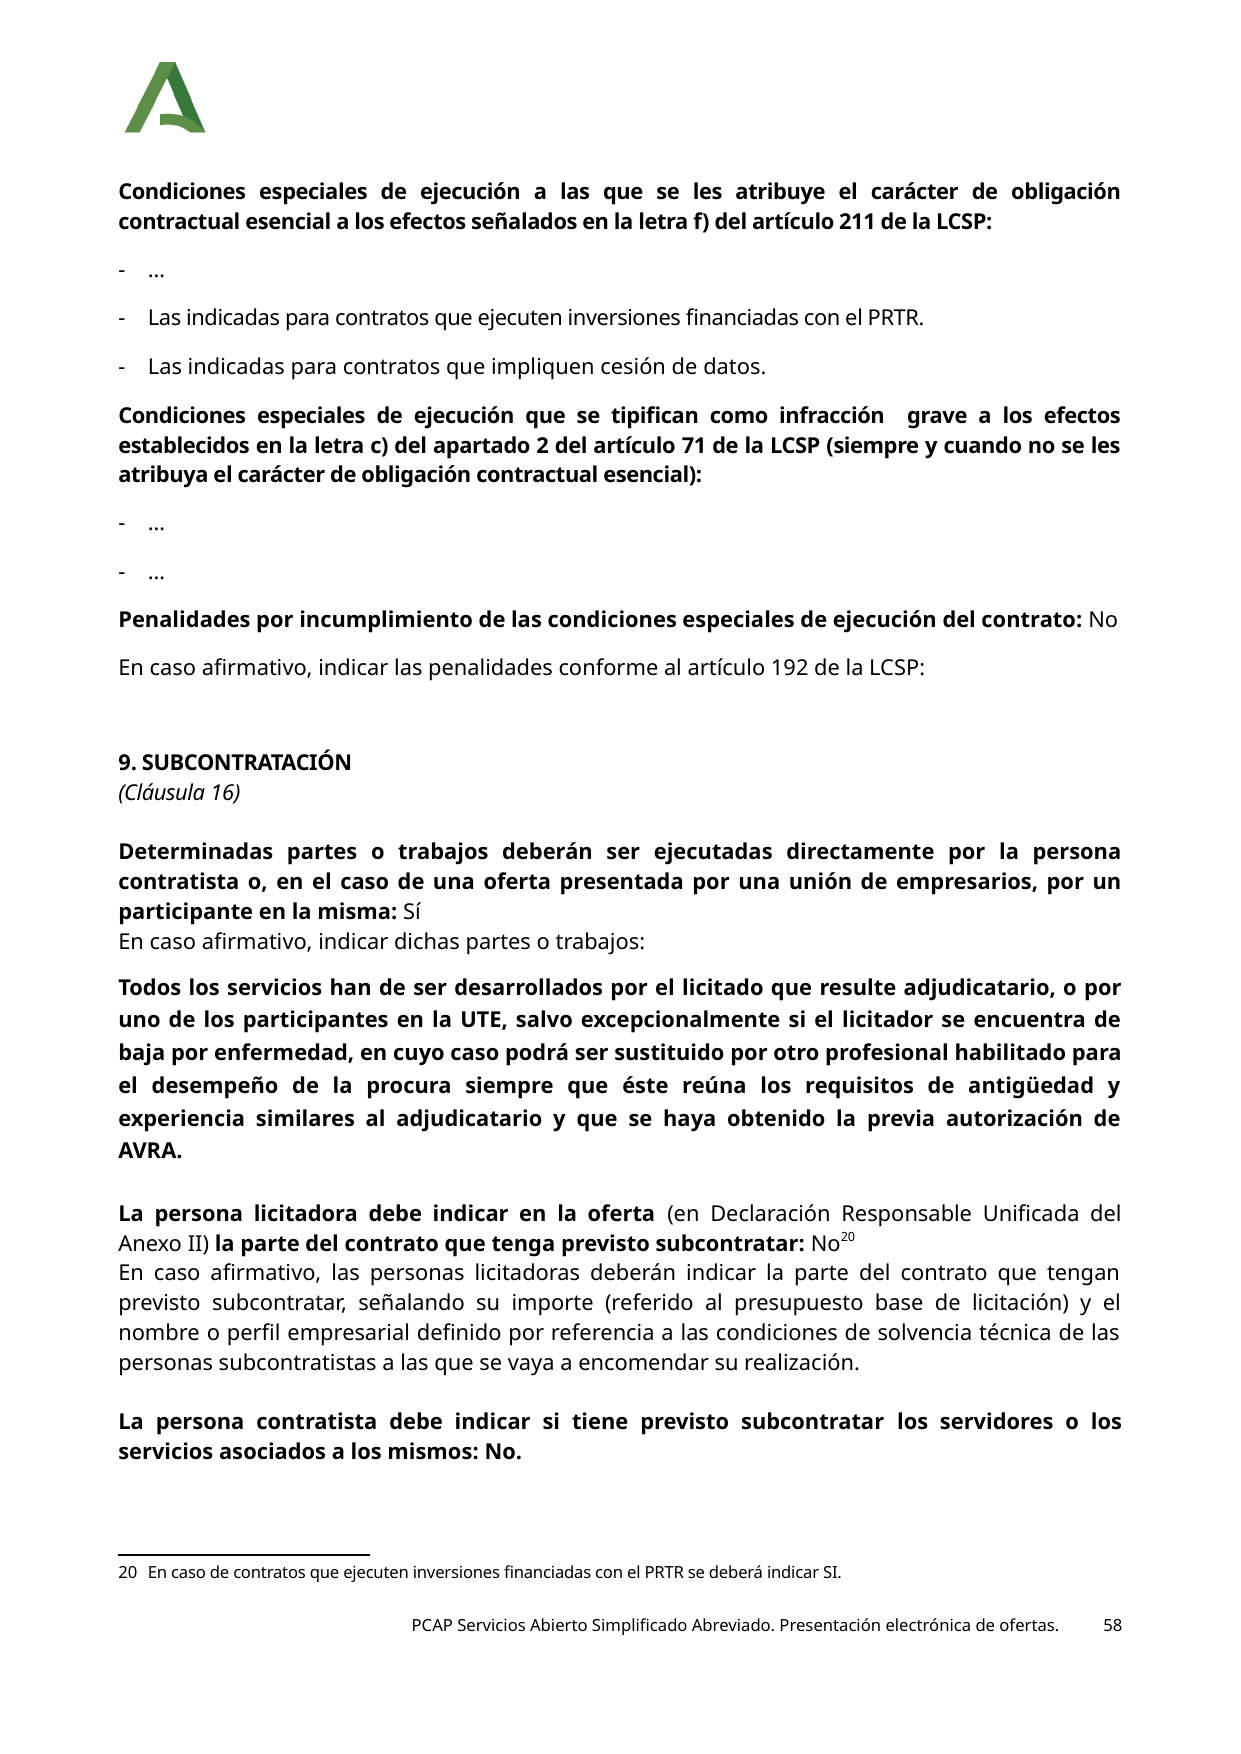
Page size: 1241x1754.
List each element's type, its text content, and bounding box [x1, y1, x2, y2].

text Condiciones especiales de ejecución que se tipifican como infracción grave a los efectos establecidos en la letra c) del apartado 2 del artículo 71 de la LCSP (siempre y cuando no se les atribuya el carácter de obligación contractual esencial): [118, 400, 1122, 489]
text - … [118, 507, 1122, 537]
text En caso de contratos que ejecuten inversiones financiadas con el PRTR se deberá indicar SI. [118, 1561, 1122, 1584]
text En caso afirmativo, indicar dichas partes o trabajos: [118, 926, 1122, 956]
text - Las indicadas para contratos que impliquen cesión de datos. [118, 351, 1122, 381]
text - … [118, 254, 1122, 283]
text - Las indicadas para contratos que ejecuten inversiones financiadas con el PRTR. [118, 302, 1122, 332]
text La persona contratista debe indicar si tiene previsto subcontratar los servidores o los servicios asociados a los mismos: No. [118, 1406, 1122, 1466]
text Determinadas partes o trabajos deberán ser ejecutadas directamente por la persona contratista o, en el caso de una oferta presentada por una unión de empresarios, por un participante en la misma: Sí [118, 836, 1122, 926]
text 9. SUBCONTRATACIÓN [118, 747, 1122, 777]
text La persona licitadora debe indicar en la oferta (en Declaración Responsable Unificada del Anexo II) la parte del contrato que tenga previsto subcontratar: No [118, 1198, 1122, 1257]
text (Cláusula 16) [118, 777, 1122, 807]
text En caso afirmativo, las personas licitadoras deberán indicar la parte del contrato que tengan previsto subcontratar, señalando su importe (referido al presupuesto base de licitación) y el nombre o perfil empresarial definido por referencia a las condiciones de solvencia técnica de las personas subcontratistas a las que se vaya a encomendar su realización. [118, 1257, 1122, 1377]
text Condiciones especiales de ejecución a las que se les atribuye el carácter de obligación contractual esencial a los efectos señalados en la letra f) del artículo 211 de la LCSP: [118, 176, 1122, 236]
text - … [118, 556, 1122, 586]
text En caso afirmativo, indicar las penalidades conforme al artículo 192 de la LCSP: [118, 652, 1122, 682]
text Penalidades por incumplimiento de las condiciones especiales de ejecución del contrato: No [118, 604, 1122, 634]
text Todos los servicios han de ser desarrollados por el licitado que resulte adjudicatario, o por uno de los participantes en la UTE, salvo excepcionalmente si el licitador se encuentra de baja por enfermedad, en cuyo caso podrá ser sustituido por otro profesional habilitado para el desempeño de la procura siempre que éste reúna los requisitos de antigüedad y experiencia similares al adjudicatario y que se haya obtenido la previa autorización de AVRA. [118, 972, 1122, 1165]
picture [120, 57, 210, 137]
